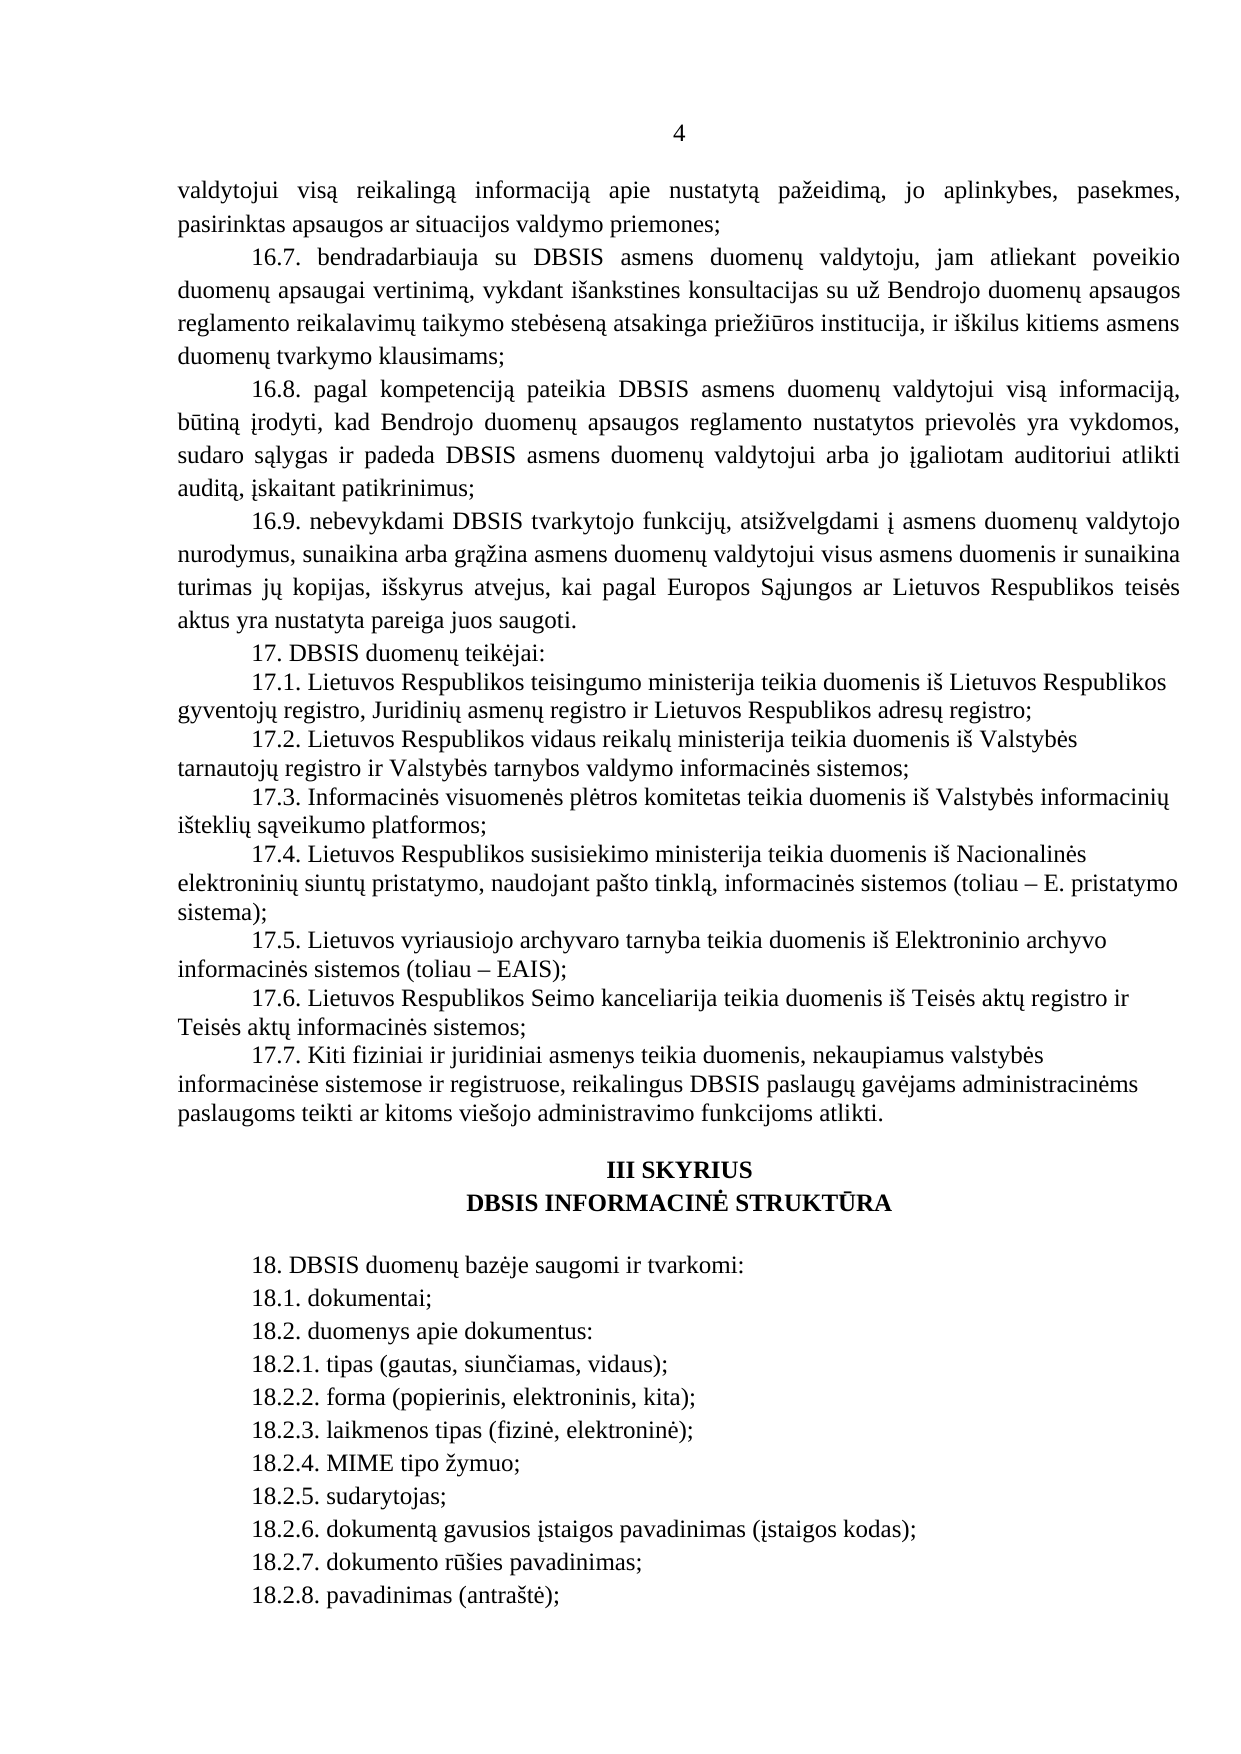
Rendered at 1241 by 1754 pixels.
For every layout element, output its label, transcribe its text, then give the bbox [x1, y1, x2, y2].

text 17.3. Informacinės visuomenės plėtros komitetas teikia duomenis iš Valstybės informacinių išteklių sąveikumo platformos; [177, 782, 1181, 839]
text 16.7. bendradarbiauja su DBSIS asmens duomenų valdytoju, jam atliekant poveikio duomenų apsaugai vertinimą, vykdant išankstines konsultacijas su už Bendrojo duomenų apsaugos reglamento reikalavimų taikymo stebėseną atsakinga priežiūros institucija, ir iškilus kitiems asmens duomenų tvarkymo klausimams; [177, 242, 1181, 369]
text 18.2. duomenys apie dokumentus: [177, 1316, 1181, 1345]
text 17.1. Lietuvos Respublikos teisingumo ministerija teikia duomenis iš Lietuvos Respublikos gyventojų registro, Juridinių asmenų registro ir Lietuvos Respublikos adresų registro; [177, 667, 1181, 724]
text 17.2. Lietuvos Respublikos vidaus reikalų ministerija teikia duomenis iš Valstybės tarnautojų registro ir Valstybės tarnybos valdymo informacinės sistemos; [177, 724, 1181, 782]
text 17. DBSIS duomenų teikėjai: [177, 638, 1181, 667]
text DBSIS INFORMACINĖ STRUKTŪRA [177, 1188, 1181, 1217]
text 18.2.6. dokumentą gavusios įstaigos pavadinimas (įstaigos kodas); [177, 1514, 1181, 1543]
text 16.8. pagal kompetenciją pateikia DBSIS asmens duomenų valdytojui visą informaciją, būtiną įrodyti, kad Bendrojo duomenų apsaugos reglamento nustatytos prievolės yra vykdomos, sudaro sąlygas ir padeda DBSIS asmens duomenų valdytojui arba jo įgaliotam auditoriui atlikti auditą, įskaitant patikrinimus; [177, 374, 1181, 502]
text 18. DBSIS duomenų bazėje saugomi ir tvarkomi: [177, 1250, 1181, 1279]
text 18.2.4. MIME tipo žymuo; [177, 1448, 1181, 1477]
text 18.2.2. forma (popierinis, elektroninis, kita); [177, 1382, 1181, 1411]
text 17.4. Lietuvos Respublikos susisiekimo ministerija teikia duomenis iš Nacionalinės elektroninių siuntų pristatymo, naudojant pašto tinklą, informacinės sistemos (toliau – E. pristatymo sistema); [177, 839, 1181, 925]
text valdytojui visą reikalingą informaciją apie nustatytą pažeidimą, jo aplinkybes, pasekmes, pasirinktas apsaugos ar situacijos valdymo priemones; [177, 176, 1181, 237]
text 17.7. Kiti fiziniai ir juridiniai asmenys teikia duomenis, nekaupiamus valstybės informacinėse sistemose ir registruose, reikalingus DBSIS paslaugų gavėjams administracinėms paslaugoms teikti ar kitoms viešojo administravimo funkcijoms atlikti. [177, 1040, 1181, 1127]
text III SKYRIUS [177, 1155, 1181, 1184]
text 16.9. nebevykdami DBSIS tvarkytojo funkcijų, atsižvelgdami į asmens duomenų valdytojo nurodymus, sunaikina arba grąžina asmens duomenų valdytojui visus asmens duomenis ir sunaikina turimas jų kopijas, išskyrus atvejus, kai pagal Europos Sąjungos ar Lietuvos Respublikos teisės aktus yra nustatyta pareiga juos saugoti. [177, 506, 1181, 634]
text 18.2.3. laikmenos tipas (fizinė, elektroninė); [177, 1415, 1181, 1444]
text 17.6. Lietuvos Respublikos Seimo kanceliarija teikia duomenis iš Teisės aktų registro ir Teisės aktų informacinės sistemos; [177, 983, 1181, 1040]
text 18.2.8. pavadinimas (antraštė); [177, 1580, 1181, 1609]
text 18.2.7. dokumento rūšies pavadinimas; [177, 1547, 1181, 1576]
text 18.2.1. tipas (gautas, siunčiamas, vidaus); [177, 1349, 1181, 1378]
text 18.2.5. sudarytojas; [177, 1481, 1181, 1510]
text 18.1. dokumentai; [177, 1283, 1181, 1312]
text 17.5. Lietuvos vyriausiojo archyvaro tarnyba teikia duomenis iš Elektroninio archyvo informacinės sistemos (toliau – EAIS); [177, 925, 1181, 983]
